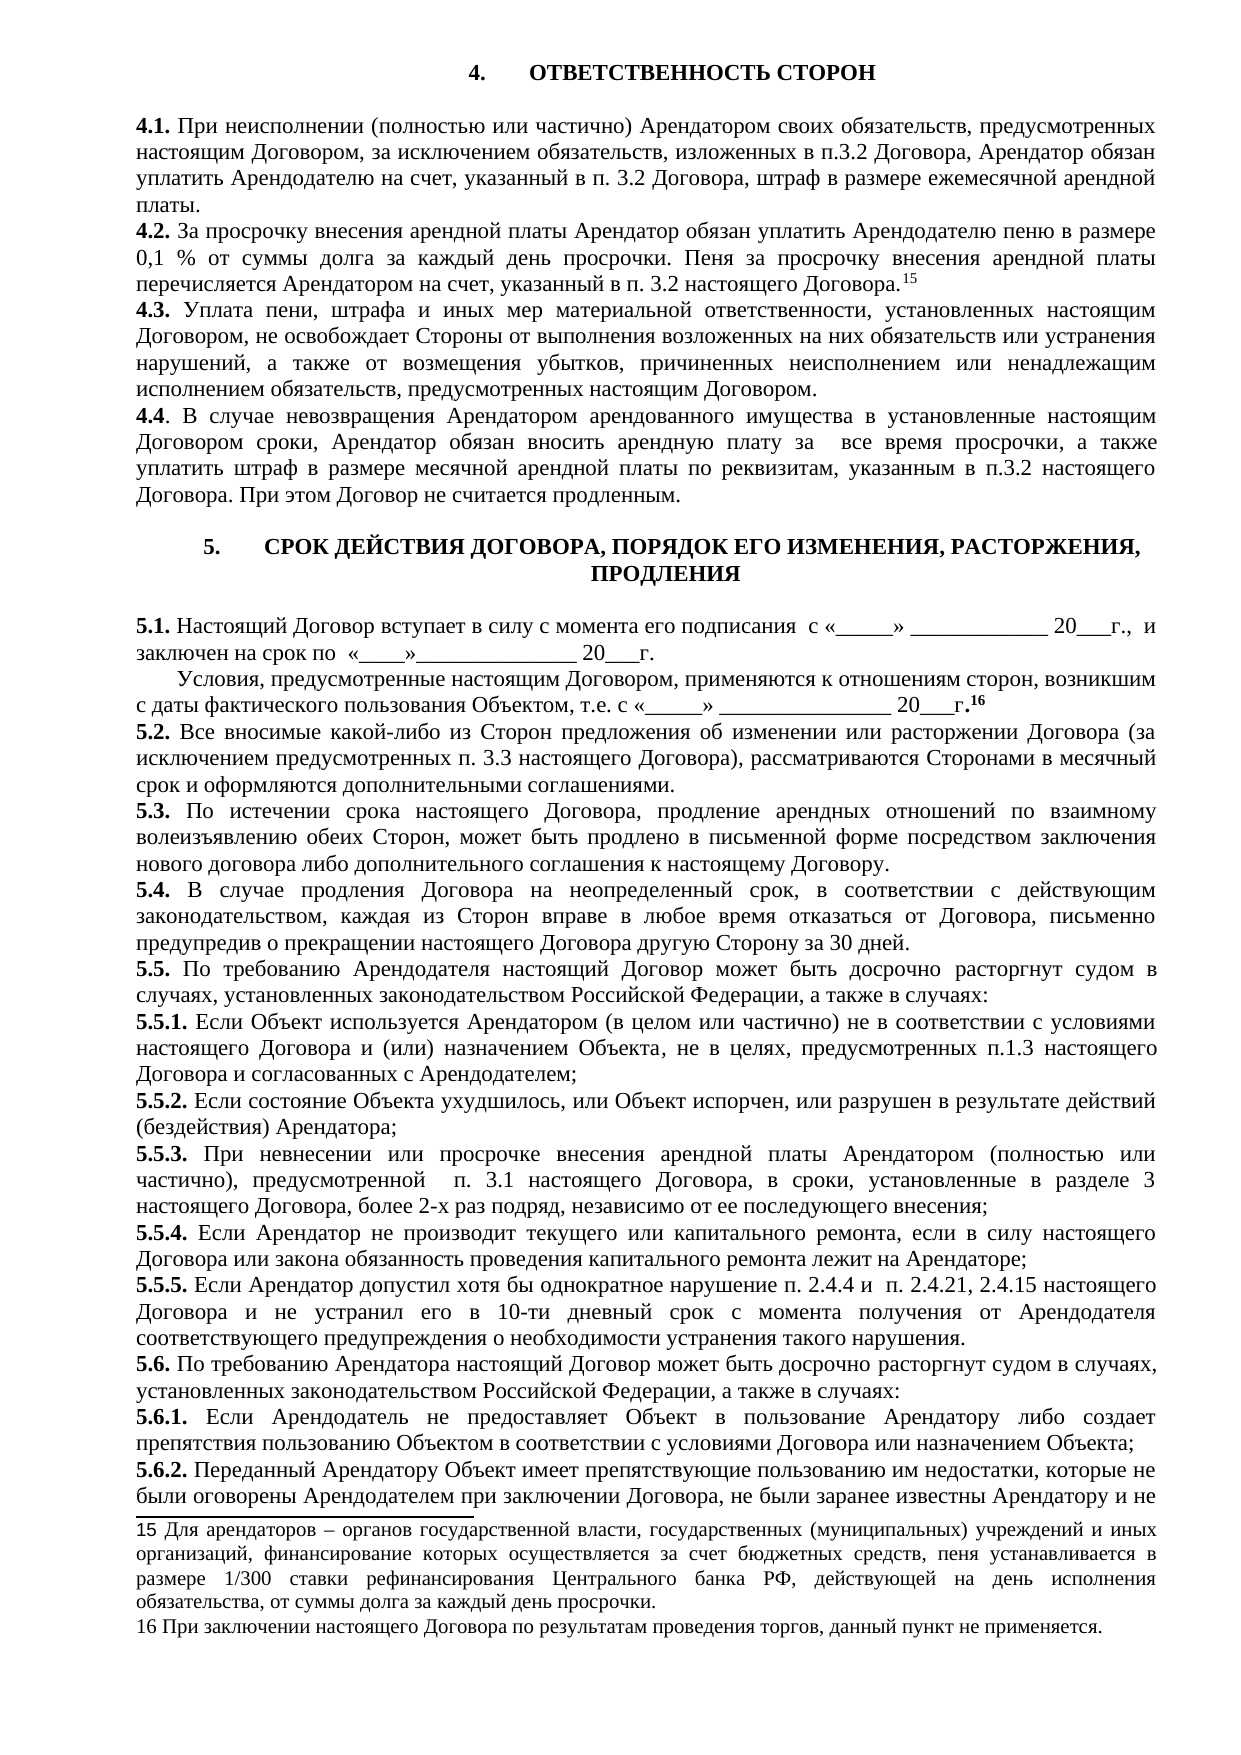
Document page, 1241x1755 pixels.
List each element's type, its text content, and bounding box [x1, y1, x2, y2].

text Условия, предусмотренные настоящим Договором, применяются к отношениям сторон, возникшим с даты фактического пользования Объектом, т.е. с «_____» _______________ 20___г. [136, 665, 1158, 718]
text 5.5. По требованию Арендодателя настоящий Договор может быть досрочно расторгнут судом в случаях, установленных законодательством Российской Федерации, а также в случаях: [136, 955, 1158, 1008]
text 5.5.2. Если состояние Объекта ухудшилось, или Объект испорчен, или разрушен в результате действий (бездействия) Арендатора; [136, 1087, 1158, 1139]
text 4.3. Уплата пени, штрафа и иных мер материальной ответственности, установленных настоящим Договором, не освобождает Стороны от выполнения возложенных на них обязательств или устранения нарушений, а также от возмещения убытков, причиненных неисполнением или ненадлежащим исполнением обязательств, предусмотренных настоящим Договором. [136, 296, 1158, 402]
text 5.1. Настоящий Договор вступает в силу с момента его подписания с «_____» ____________ 20___г., и заключен на срок по «____»______________ 20___г. [136, 612, 1158, 665]
text 4.4. В случае невозвращения Арендатором арендованного имущества в установленные настоящим Договором сроки, Арендатор обязан вносить арендную плату за #G0 все время просрочки, а также уплатить штраф в размере месячной арендной платы по реквизитам, указанным в п.3.2 настоящего Договора. При этом Договор не считается продленным. [136, 402, 1158, 507]
text 5.3. По истечении срока настоящего Договора, продление арендных отношений по взаимному волеизъявлению обеих Сторон, может быть продлено в письменной форме посредством заключения нового договора либо дополнительного соглашения к настоящему Договору. [136, 797, 1158, 876]
text 4.1. При неисполнении (полностью или частично) Арендатором своих обязательств, предусмотренных настоящим Договором, за исключением обязательств, изложенных в п.3.2 Договора, Арендатор обязан уплатить Арендодателю на счет, указанный в п. 3.2 Договора, штраф в размере ежемесячной арендной платы. [136, 112, 1158, 217]
text 5.6.1. Если Арендодатель не предоставляет Объект в пользование Арендатору либо создает препятствия пользованию Объектом в соответствии с условиями Договора или назначением Объекта; [136, 1403, 1158, 1456]
text 5.5.5. Если Арендатор допустил хотя бы однократное нарушение п. 2.4.4 и п. 2.4.21, 2.4.15 настоящего Договора и не устранил его в 10-ти дневный срок с момента получения от Арендодателя соответствующего предупреждения о необходимости устранения такого нарушения. [136, 1271, 1158, 1350]
text 5.6.2. Переданный Арендатору Объект имеет препятствующие пользованию им недостатки, которые не были оговорены Арендодателем при заключении Договора, не были заранее известны Арендатору и не [136, 1456, 1158, 1508]
text 5.2. Все вносимые какой-либо из Сторон предложения об изменении или расторжении Договора (за исключением предусмотренных п. 3.3 настоящего Договора), рассматриваются Сторонами в месячный срок и оформляются дополнительными соглашениями. [136, 718, 1158, 797]
text 5.5.1. Если Объект используется Арендатором (в целом или частично) не в соответствии с условиями настоящего Договора и (или) назначением Объекта, не в целях, предусмотренных п.1.3 настоящего Договора и согласованных с Арендодателем; [136, 1008, 1158, 1087]
text Для арендаторов – органов государственной власти, государственных (муниципальных) учреждений и иных организаций, финансирование которых осуществляется за счет бюджетных средств, пеня устанавливается в размере 1/300 ставки рефинансирования Центрального банка РФ, действующей на день исполнения обязательства, от суммы долга за каждый день просрочки. [136, 1517, 1158, 1613]
text 5.5.3. При невнесении или просрочке внесения арендной платы Арендатором (полностью или частично), предусмотренной п. 3.1 настоящего Договора, в сроки, установленные в разделе 3 настоящего Договора, более 2-х раз подряд, независимо от ее последующего внесения; [136, 1139, 1158, 1219]
text 5.5.4. Если Арендатор не производит текущего или капитального ремонта, если в силу настоящего Договора или закона обязанность проведения капитального ремонта лежит на Арендаторе; [136, 1219, 1158, 1271]
list ОТВЕТСТВЕННОСТЬ СТОРОН [173, 59, 1158, 85]
text 5.4. В случае продления Договора на неопределенный срок, в соответствии с действующим законодательством, каждая из Сторон вправе в любое время отказаться от Договора, письменно предупредив о прекращении настоящего Договора другую Сторону за 30 дней. [136, 876, 1158, 955]
text При заключении настоящего Договора по результатам проведения торгов, данный пункт не применяется. [136, 1613, 1158, 1638]
text 4.2. За просрочку внесения арендной платы Арендатор обязан уплатить Арендодателю пеню в размере 0,1 % от суммы долга за каждый день просрочки. Пеня за просрочку внесения арендной платы перечисляется Арендатором на счет, указанный в п. 3.2 настоящего Договора. [136, 217, 1158, 296]
subtitle СРОК ДЕЙСТВИЯ ДОГОВОРА, ПОРЯДОК ЕГО ИЗМЕНЕНИЯ, РАСТОРЖЕНИЯ, ПРОДЛЕНИЯ [173, 533, 1158, 586]
text 5.6. По требованию Арендатора настоящий Договор может быть досрочно расторгнут судом в случаях, установленных законодательством Российской Федерации, а также в случаях: [136, 1350, 1158, 1403]
